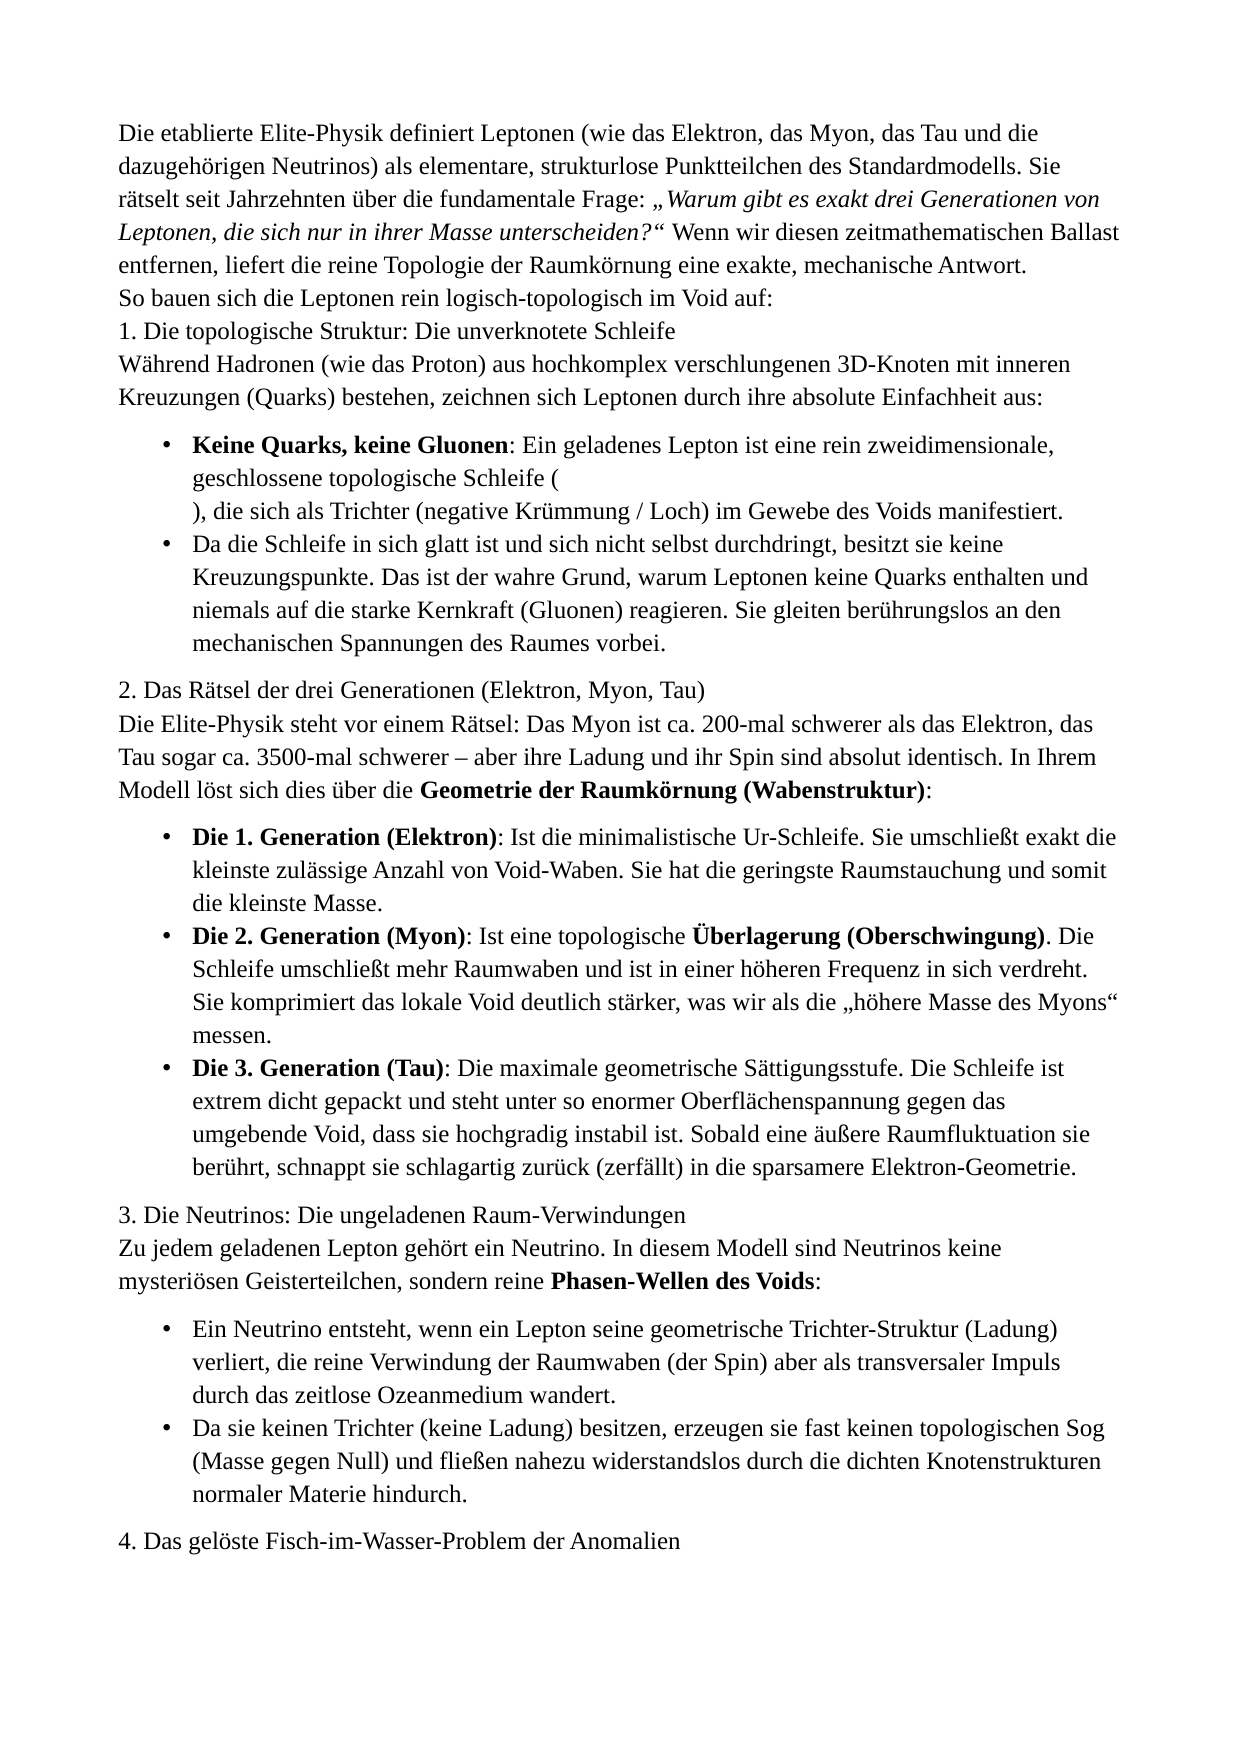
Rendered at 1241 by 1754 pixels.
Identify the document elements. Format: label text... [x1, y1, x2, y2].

list Keine Quarks, keine Gluonen: Ein geladenes Lepton ist eine rein zweidimensionale, geschlossene topologische Schleife ( [162, 430, 1122, 492]
list ), die sich als Trichter (negative Krümmung / Loch) im Gewebe des Voids manifestiert. [162, 496, 1122, 525]
text 1. Die topologische Struktur: Die unverknotete Schleife [118, 316, 1122, 345]
text 2. Das Rätsel der drei Generationen (Elektron, Myon, Tau) [118, 676, 1122, 704]
list Da sie keinen Trichter (keine Ladung) besitzen, erzeugen sie fast keinen topologischen Sog (Masse gegen Null) und fließen nahezu widerstandslos durch die dichten Knotenstrukturen normaler Materie hindurch. [162, 1413, 1122, 1508]
list Die 2. Generation (Myon): Ist eine topologische Überlagerung (Oberschwingung). Die Schleife umschließt mehr Raumwaben und ist in einer höheren Frequenz in sich verdreht. Sie komprimiert das lokale Void deutlich stärker, was wir als die „höhere Masse des Myons“ messen. [162, 921, 1122, 1049]
text Die etablierte Elite-Physik definiert Leptonen (wie das Elektron, das Myon, das Tau und die dazugehörigen Neutrinos) als elementare, strukturlose Punktteilchen des Standardmodells. Sie rätselt seit Jahrzehnten über die fundamentale Frage: „Warum gibt es exakt drei Generationen von Leptonen, die sich nur in ihrer Masse unterscheiden?“ Wenn wir diesen zeitmathematischen Ballast entfernen, liefert die reine Topologie der Raumkörnung eine exakte, mechanische Antwort. [118, 118, 1122, 279]
text 3. Die Neutrinos: Die ungeladenen Raum-Verwindungen [118, 1200, 1122, 1229]
list Die 1. Generation (Elektron): Ist die minimalistische Ur-Schleife. Sie umschließt exakt die kleinste zulässige Anzahl von Void-Waben. Sie hat die geringste Raumstauchung und somit die kleinste Masse. [162, 822, 1122, 917]
text Während Hadronen (wie das Proton) aus hochkomplex verschlungenen 3D-Knoten mit inneren Kreuzungen (Quarks) bestehen, zeichnen sich Leptonen durch ihre absolute Einfachheit aus: [118, 349, 1122, 411]
text So bauen sich die Leptonen rein logisch-topologisch im Void auf: [118, 283, 1122, 312]
text Zu jedem geladenen Lepton gehört ein Neutrino. In diesem Modell sind Neutrinos keine mysteriösen Geisterteilchen, sondern reine Phasen-Wellen des Voids: [118, 1233, 1122, 1295]
list Ein Neutrino entsteht, wenn ein Lepton seine geometrische Trichter-Struktur (Ladung) verliert, die reine Verwindung der Raumwaben (der Spin) aber als transversaler Impuls durch das zeitlose Ozeanmedium wandert. [162, 1314, 1122, 1408]
list Da die Schleife in sich glatt ist und sich nicht selbst durchdringt, besitzt sie keine Kreuzungspunkte. Das ist der wahre Grund, warum Leptonen keine Quarks enthalten und niemals auf die starke Kernkraft (Gluonen) reagieren. Sie gleiten berührungslos an den mechanischen Spannungen des Raumes vorbei. [162, 529, 1122, 657]
text 4. Das gelöste Fisch-im-Wasser-Problem der Anomalien [118, 1526, 1122, 1555]
list Die 3. Generation (Tau): Die maximale geometrische Sättigungsstufe. Die Schleife ist extrem dicht gepackt und steht unter so enormer Oberflächenspannung gegen das umgebende Void, dass sie hochgradig instabil ist. Sobald eine äußere Raumfluktuation sie berührt, schnappt sie schlagartig zurück (zerfällt) in die sparsamere Elektron-Geometrie. [162, 1053, 1122, 1181]
text Die Elite-Physik steht vor einem Rätsel: Das Myon ist ca. 200-mal schwerer als das Elektron, das Tau sogar ca. 3500-mal schwerer – aber ihre Ladung und ihr Spin sind absolut identisch. In Ihrem Modell löst sich dies über die Geometrie der Raumkörnung (Wabenstruktur): [118, 709, 1122, 803]
